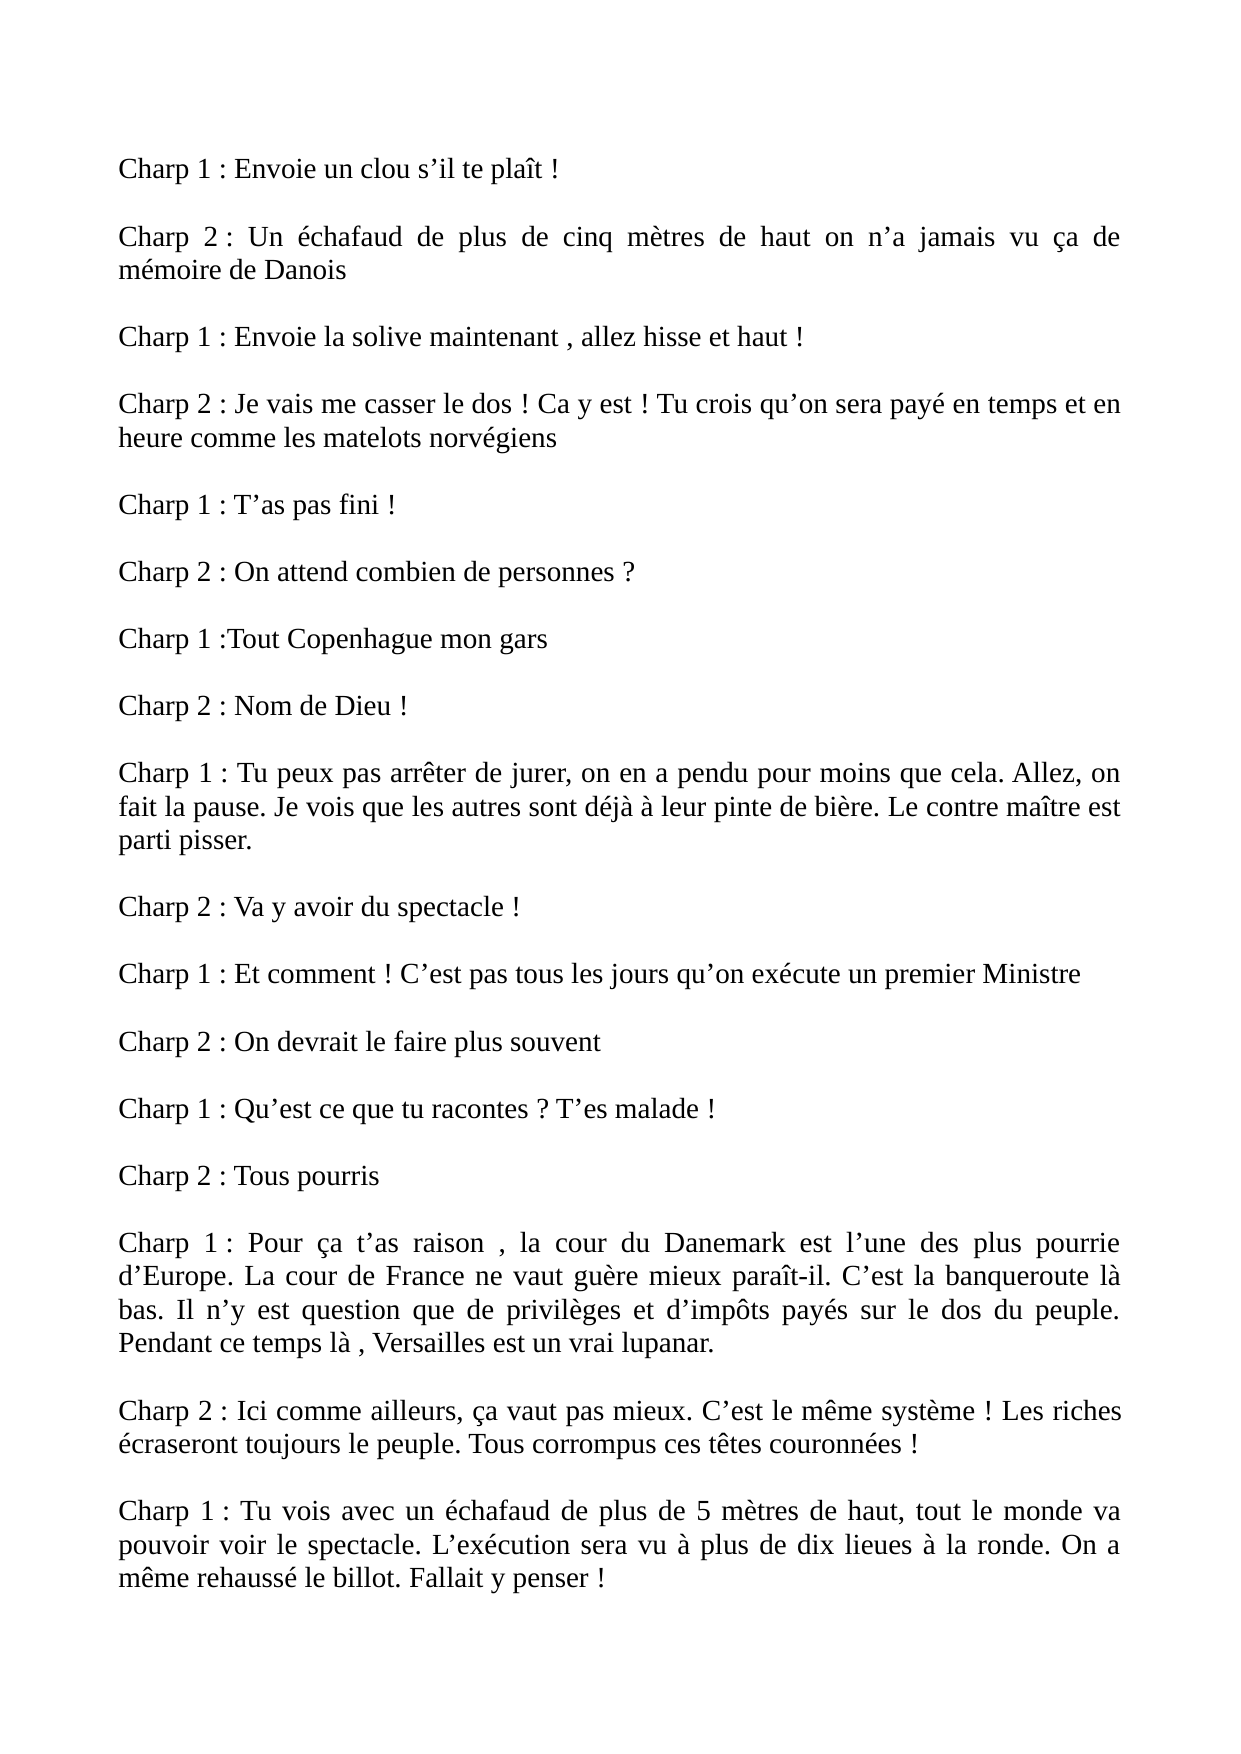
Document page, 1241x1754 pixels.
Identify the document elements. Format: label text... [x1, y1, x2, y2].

text Charp 1 : Envoie la solive maintenant , allez hisse et haut ! [118, 319, 1122, 353]
text Charp 2 : Un échafaud de plus de cinq mètres de haut on n’a jamais vu ça de mémoire de Danois [118, 219, 1122, 286]
text Charp 2 : On attend combien de personnes ? [118, 554, 1122, 588]
text Charp 1 : Tu vois avec un échafaud de plus de 5 mètres de haut, tout le monde va pouvoir voir le spectacle. L’exécution sera vu à plus de dix lieues à la ronde. On a même rehaussé le billot. Fallait y penser ! [118, 1493, 1122, 1594]
text Charp 1 :Tout Copenhague mon gars [118, 621, 1122, 655]
text Charp 2 : Ici comme ailleurs, ça vaut pas mieux. C’est le même système ! Les riches écraseront toujours le peuple. Tous corrompus ces têtes couronnées ! [118, 1393, 1122, 1460]
text Charp 1 : Tu peux pas arrêter de jurer, on en a pendu pour moins que cela. Allez, on fait la pause. Je vois que les autres sont déjà à leur pinte de bière. Le contre maître est parti pisser. [118, 755, 1122, 856]
text Charp 2 : Je vais me casser le dos ! Ca y est ! Tu crois qu’on sera payé en temps et en heure comme les matelots norvégiens [118, 386, 1122, 453]
text Charp 2 : Nom de Dieu ! [118, 688, 1122, 722]
text Charp 1 : Pour ça t’as raison , la cour du Danemark est l’une des plus pourrie d’Europe. La cour de France ne vaut guère mieux paraît-il. C’est la banqueroute là bas. Il n’y est question que de privilèges et d’impôts payés sur le dos du peuple. Pendant ce temps là , Versailles est un vrai lupanar. [118, 1225, 1122, 1359]
text Charp 2 : On devrait le faire plus souvent [118, 1024, 1122, 1057]
text Charp 2 : Tous pourris [118, 1158, 1122, 1191]
text Charp 1 : Qu’est ce que tu racontes ? T’es malade ! [118, 1091, 1122, 1124]
text Charp 2 : Va y avoir du spectacle ! [118, 889, 1122, 923]
text Charp 1 : T’as pas fini ! [118, 487, 1122, 521]
text Charp 1 : Et comment ! C’est pas tous les jours qu’on exécute un premier Ministre [118, 957, 1122, 990]
text Charp 1 : Envoie un clou s’il te plaît ! [118, 152, 1122, 185]
